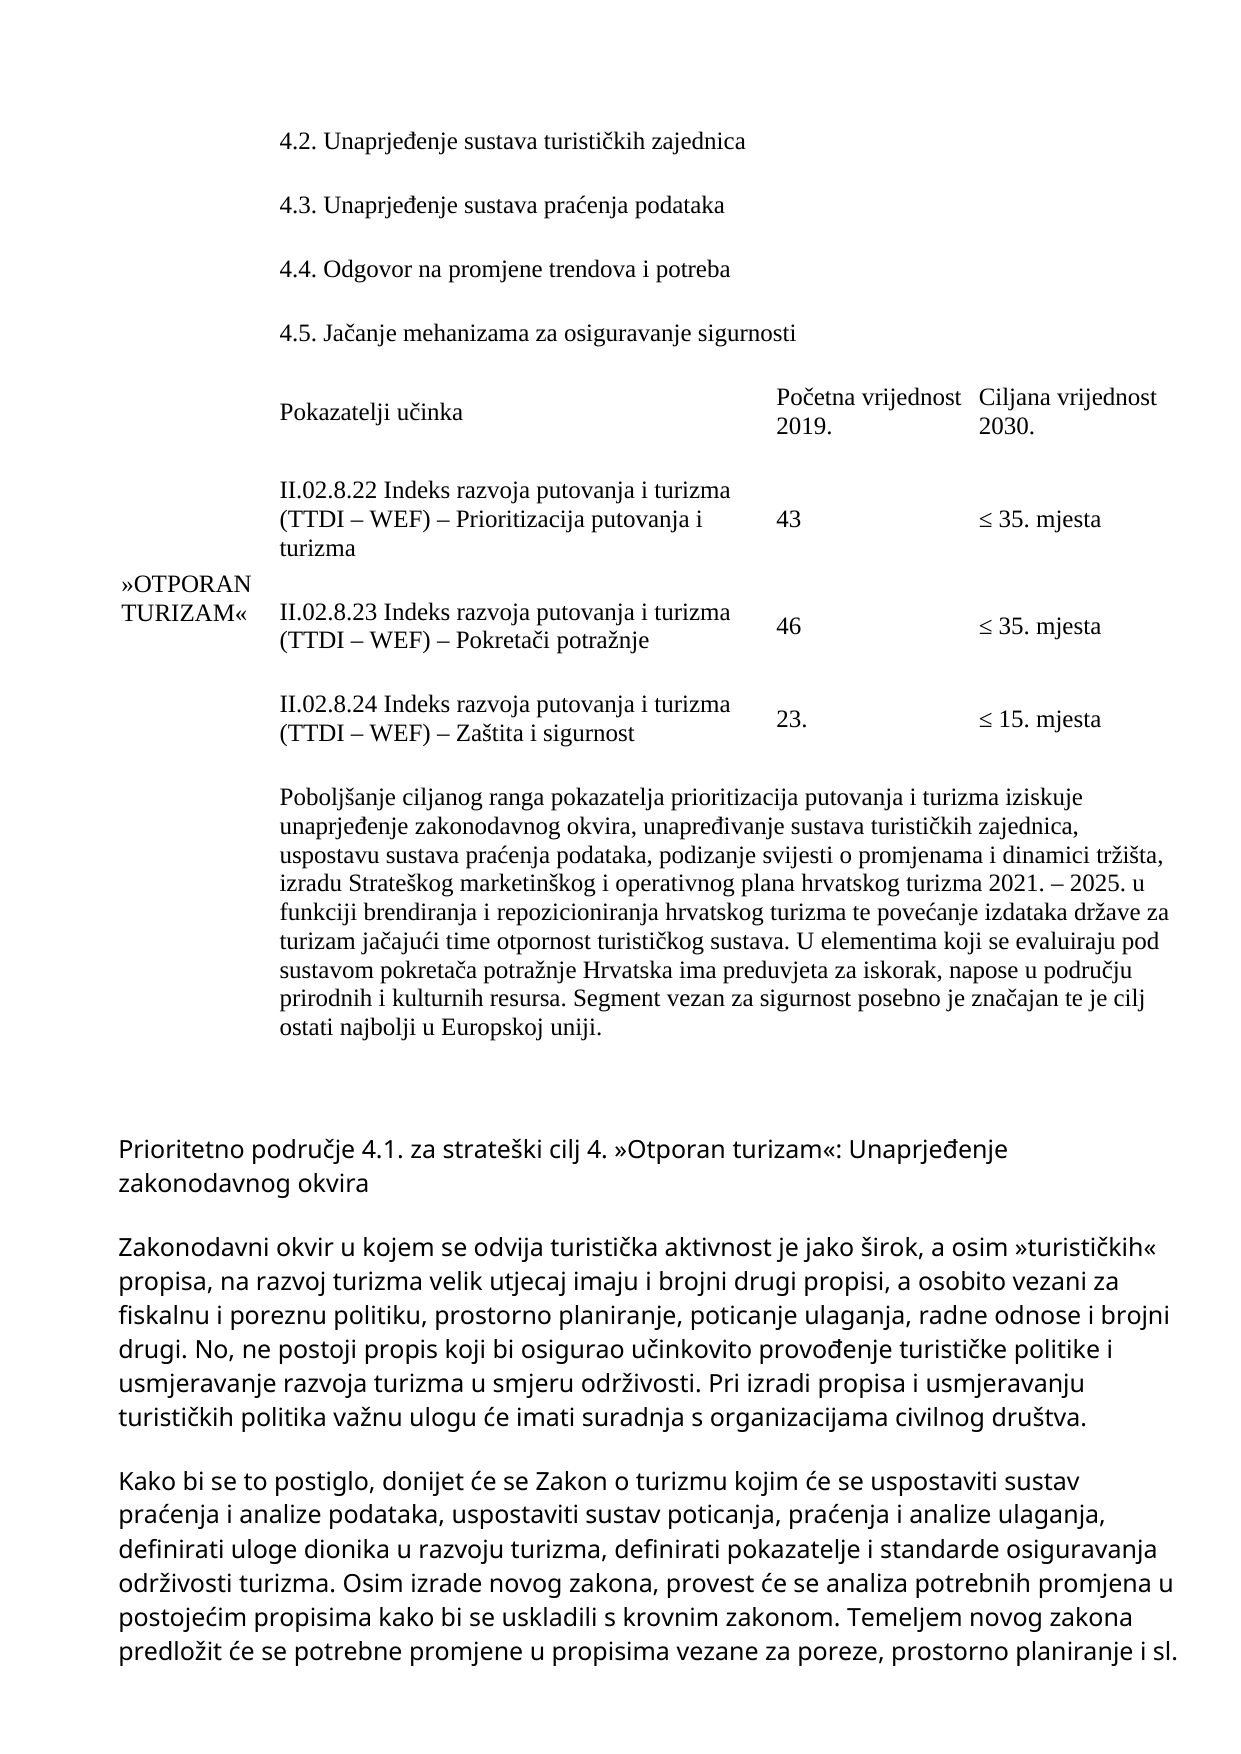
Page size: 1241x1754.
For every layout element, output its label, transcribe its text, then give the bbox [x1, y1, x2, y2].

table_cell 4.2. Unaprjeđenje sustava turističkih zajednica [276, 123, 1181, 187]
table_cell II.02.8.24 Indeks razvoja putovanja i turizma (TTDI – WEF) – Zaštita i sigurnost [276, 687, 773, 779]
table_cell Pokazatelji učinka [276, 379, 773, 472]
table_cell 43 [773, 472, 976, 594]
table_cell 4.3. Unaprjeđenje sustava praćenja podataka [276, 187, 1181, 251]
table_cell ≤ 35. mjesta [976, 472, 1181, 594]
table_cell Početna vrijednost 2019. [773, 379, 976, 472]
table_cell 4.4. Odgovor na promjene trendova i potreba [276, 251, 1181, 315]
table_cell 4.5. Jačanje mehanizama za osiguravanje sigurnosti [276, 315, 1181, 379]
table_cell II.02.8.23 Indeks razvoja putovanja i turizma (TTDI – WEF) – Pokretači potražnje [276, 594, 773, 687]
text Kako bi se to postiglo, donijet će se Zakon o turizmu kojim će se uspostaviti sustav praćenja i analize podataka, uspostaviti sustav poticanja, praćenja i analize ulaganja, definirati uloge dionika u razvoju turizma, definirati pokazatelje i standarde osiguravanja održivosti turizma. Osim izrade novog zakona, provest će se analiza potrebnih promjena u postojećim propisima kako bi se uskladili s krovnim zakonom. Temeljem novog zakona predložit će se potrebne promjene u propisima vezane za poreze, prostorno planiranje i sl. [118, 1463, 1181, 1667]
text Prioritetno područje 4.1. za strateški cilj 4. »Otporan turizam«: Unaprjeđenje zakonodavnog okvira [118, 1132, 1181, 1200]
table_cell ≤ 15. mjesta [976, 687, 1181, 779]
text Zakonodavni okvir u kojem se odvija turistička aktivnost je jako širok, a osim »turističkih« propisa, na razvoj turizma velik utjecaj imaju i brojni drugi propisi, a osobito vezani za fiskalnu i poreznu politiku, prostorno planiranje, poticanje ulaganja, radne odnose i brojni drugi. No, ne postoji propis koji bi osigurao učinkovito provođenje turističke politike i usmjeravanje razvoja turizma u smjeru održivosti. Pri izradi propisa i usmjeravanju turističkih politika važnu ulogu će imati suradnja s organizacijama civilnog društva. [118, 1229, 1181, 1434]
table_cell Ciljana vrijednost 2030. [976, 379, 1181, 472]
table_cell Poboljšanje ciljanog ranga pokazatelja prioritizacija putovanja i turizma iziskuje unaprjeđenje zakonodavnog okvira, unapređivanje sustava turističkih zajednica, uspostavu sustava praćenja podataka, podizanje svijesti o promjenama i dinamici tržišta, izradu Strateškog marketinškog i operativnog plana hrvatskog turizma 2021. – 2025. u funkciji brendiranja i repozicioniranja hrvatskog turizma te povećanje izdataka države za turizam jačajući time otpornost turističkog sustava. U elementima koji se evaluiraju pod sustavom pokretača potražnje Hrvatska ima preduvjeta za iskorak, napose u području prirodnih i kulturnih resursa. Segment vezan za sigurnost posebno je značajan te je cilj ostati najbolji u Europskoj uniji. [276, 779, 1181, 1073]
table_cell 46 [773, 594, 976, 687]
table_cell ≤ 35. mjesta [976, 594, 1181, 687]
table_cell II.02.8.22 Indeks razvoja putovanja i turizma (TTDI – WEF) – Prioritizacija putovanja i turizma [276, 472, 773, 594]
table_cell 23. [773, 687, 976, 779]
table_cell [276, 59, 1181, 123]
